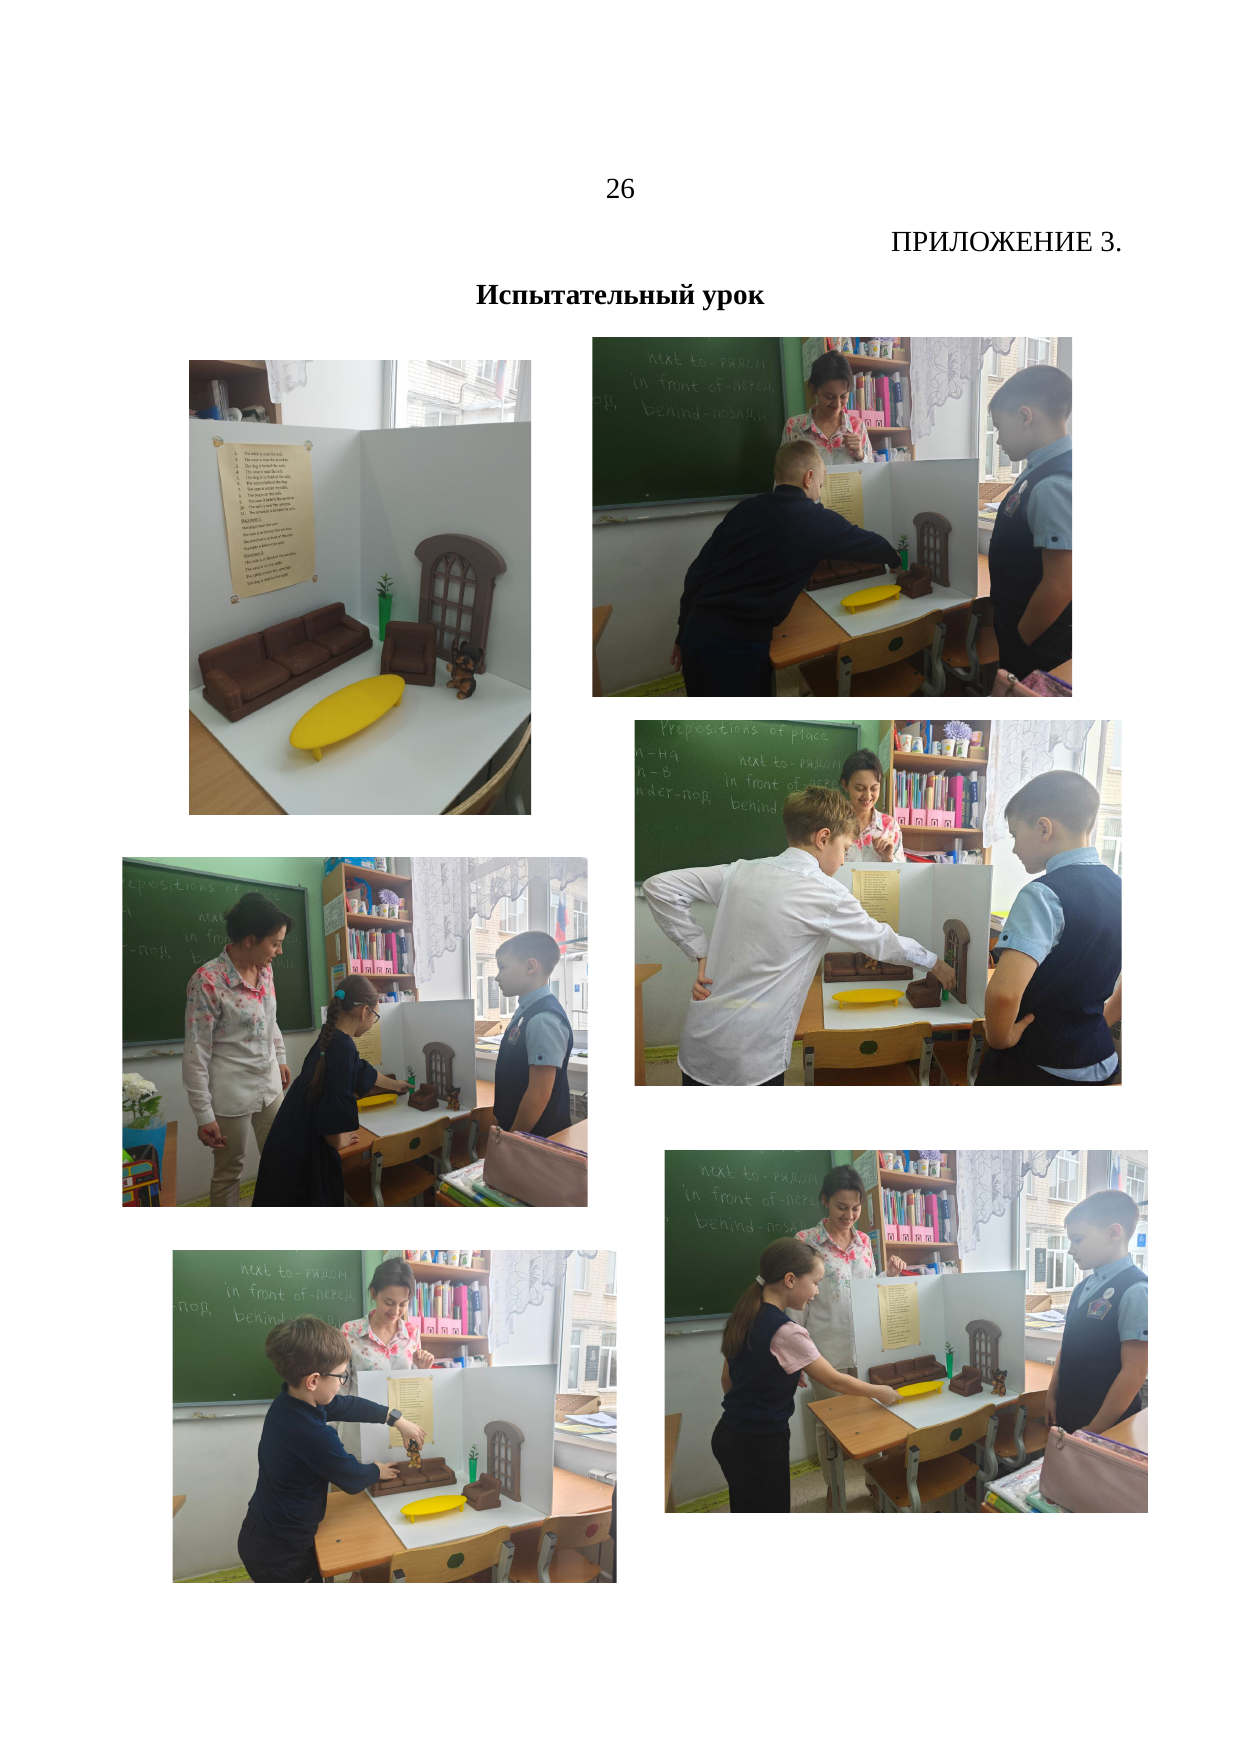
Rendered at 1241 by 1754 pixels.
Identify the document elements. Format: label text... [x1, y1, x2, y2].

picture [664, 1150, 1148, 1513]
text Испытательный урок [118, 277, 1122, 311]
picture [172, 1250, 617, 1583]
picture [634, 720, 1122, 1086]
picture [122, 857, 588, 1207]
text 26 [118, 171, 1122, 205]
picture [592, 337, 1073, 697]
text ПРИЛОЖЕНИЕ 3. [118, 224, 1122, 258]
picture [189, 360, 532, 815]
